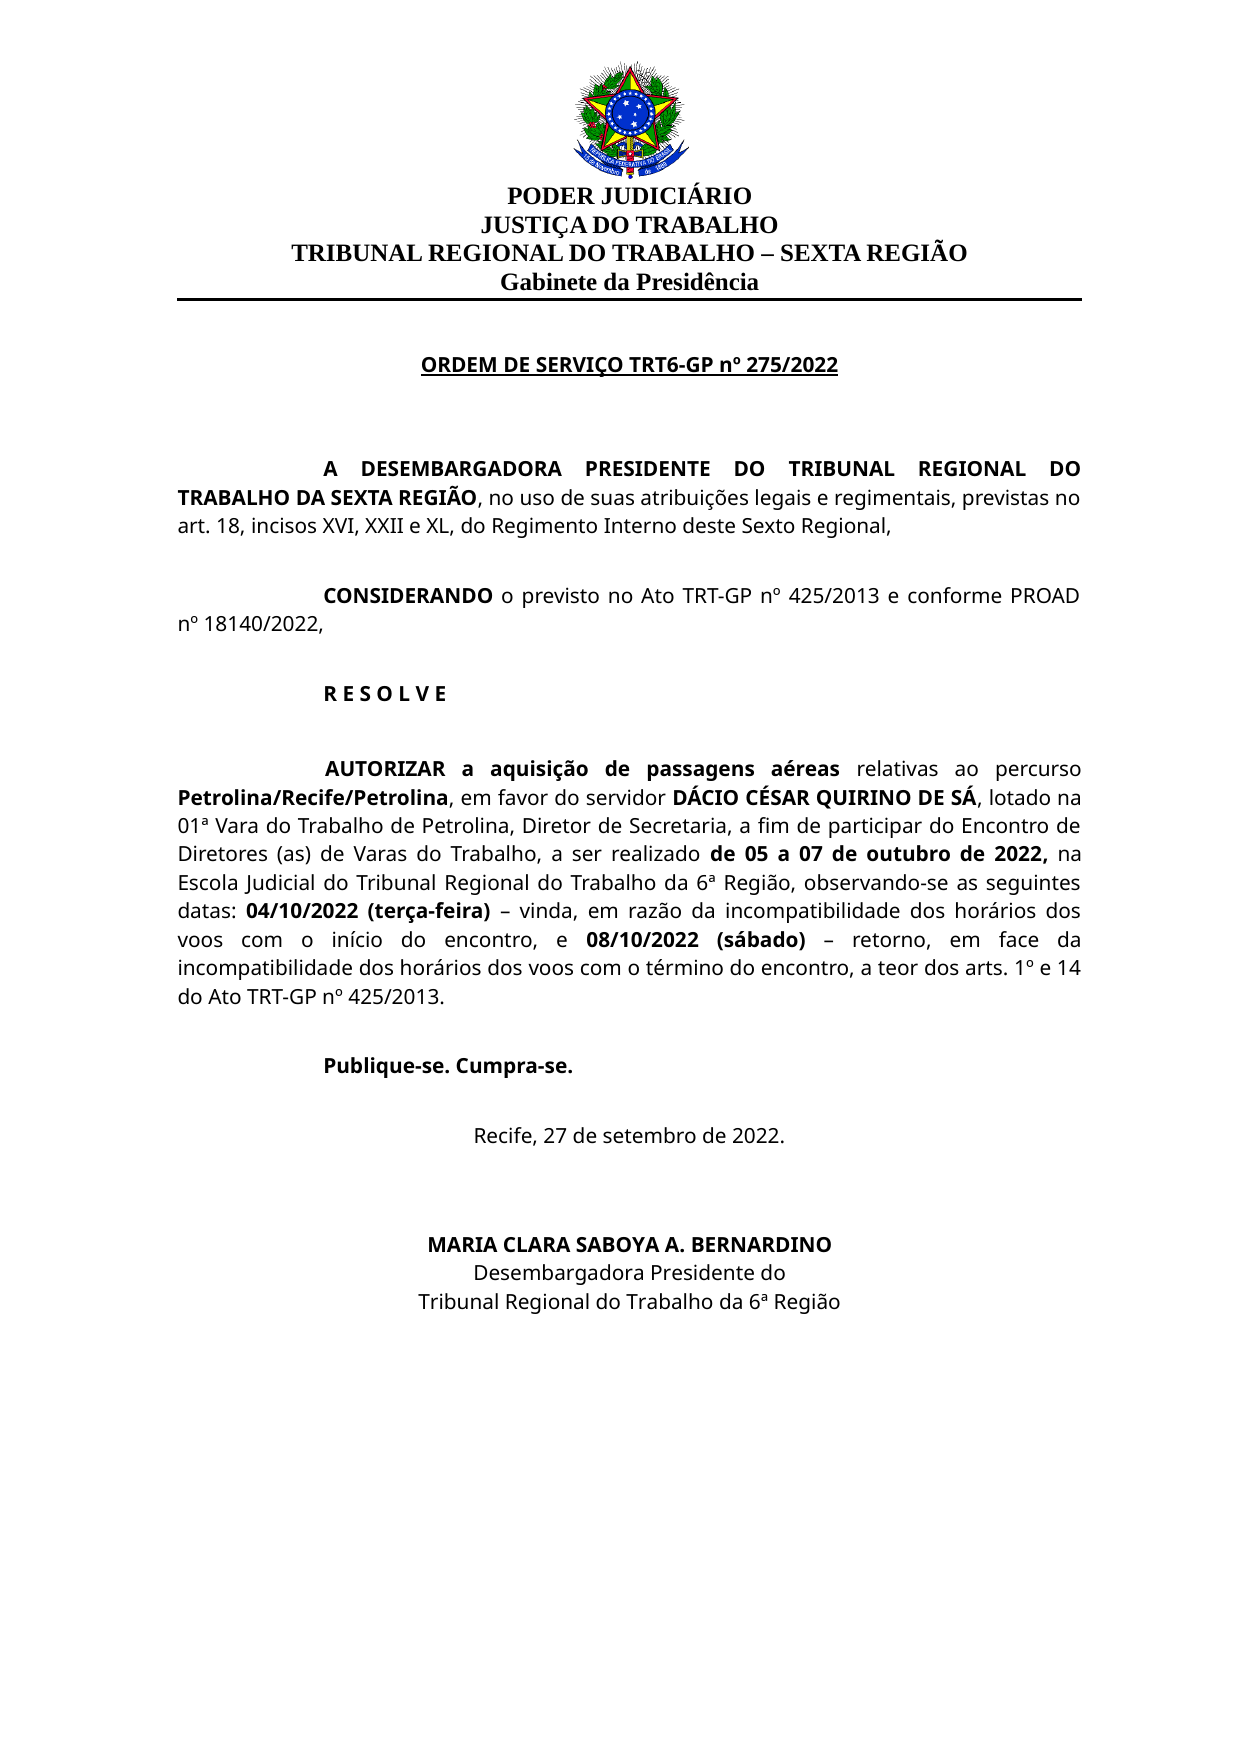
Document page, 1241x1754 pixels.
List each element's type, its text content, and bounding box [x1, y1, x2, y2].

text A DESEMBARGADORA PRESIDENTE DO TRIBUNAL REGIONAL DO TRABALHO DA SEXTA REGIÃO, no uso de suas atribuições legais e regimentais, previstas no art. 18, incisos XVI, XXII e XL, do Regimento Interno deste Sexto Regional, [177, 454, 1081, 540]
text R E S O L V E [177, 679, 1081, 707]
text PODER JUDICIÁRIO [177, 181, 1082, 210]
text CONSIDERANDO o previsto no Ato TRT-GP nº 425/2013 e conforme PROAD nº 18140/2022, [177, 581, 1081, 638]
text JUSTIÇA DO TRABALHO [177, 210, 1082, 238]
text ORDEM DE SERVIÇO TRT6-GP nº 275/2022 [177, 350, 1081, 378]
text MARIA CLARA SABOYA A. BERNARDINO Desembargadora Presidente do Tribunal Regional do Trabalho da 6ª Região [177, 1230, 1082, 1315]
text Recife, 27 de setembro de 2022. [177, 1121, 1081, 1149]
text AUTORIZAR a aquisição de passagens aéreas relativas ao percurso Petrolina/Recife/Petrolina, em favor do servidor DÁCIO CÉSAR QUIRINO DE SÁ, lotado na 01ª Vara do Trabalho de Petrolina, Diretor de Secretaria, a fim de participar do Encontro de Diretores (as) de Varas do Trabalho, a ser realizado de 05 a 07 de outubro de 2022, na Escola Judicial do Tribunal Regional do Trabalho da 6ª Região, observando-se as seguintes datas: 04/10/2022 (terça-feira) – vinda, em razão da incompatibilidade dos horários dos voos com o início do encontro, e 08/10/2022 (sábado) – retorno, em face da incompatibilidade dos horários dos voos com o término do encontro, a teor dos arts. 1º e 14 do Ato TRT-GP nº 425/2013. [177, 754, 1082, 1010]
text Publique-se. Cumpra-se. [177, 1051, 1081, 1079]
text TRIBUNAL REGIONAL DO TRABALHO – SEXTA REGIÃO [177, 238, 1082, 267]
text Gabinete da Presidência [177, 267, 1082, 298]
